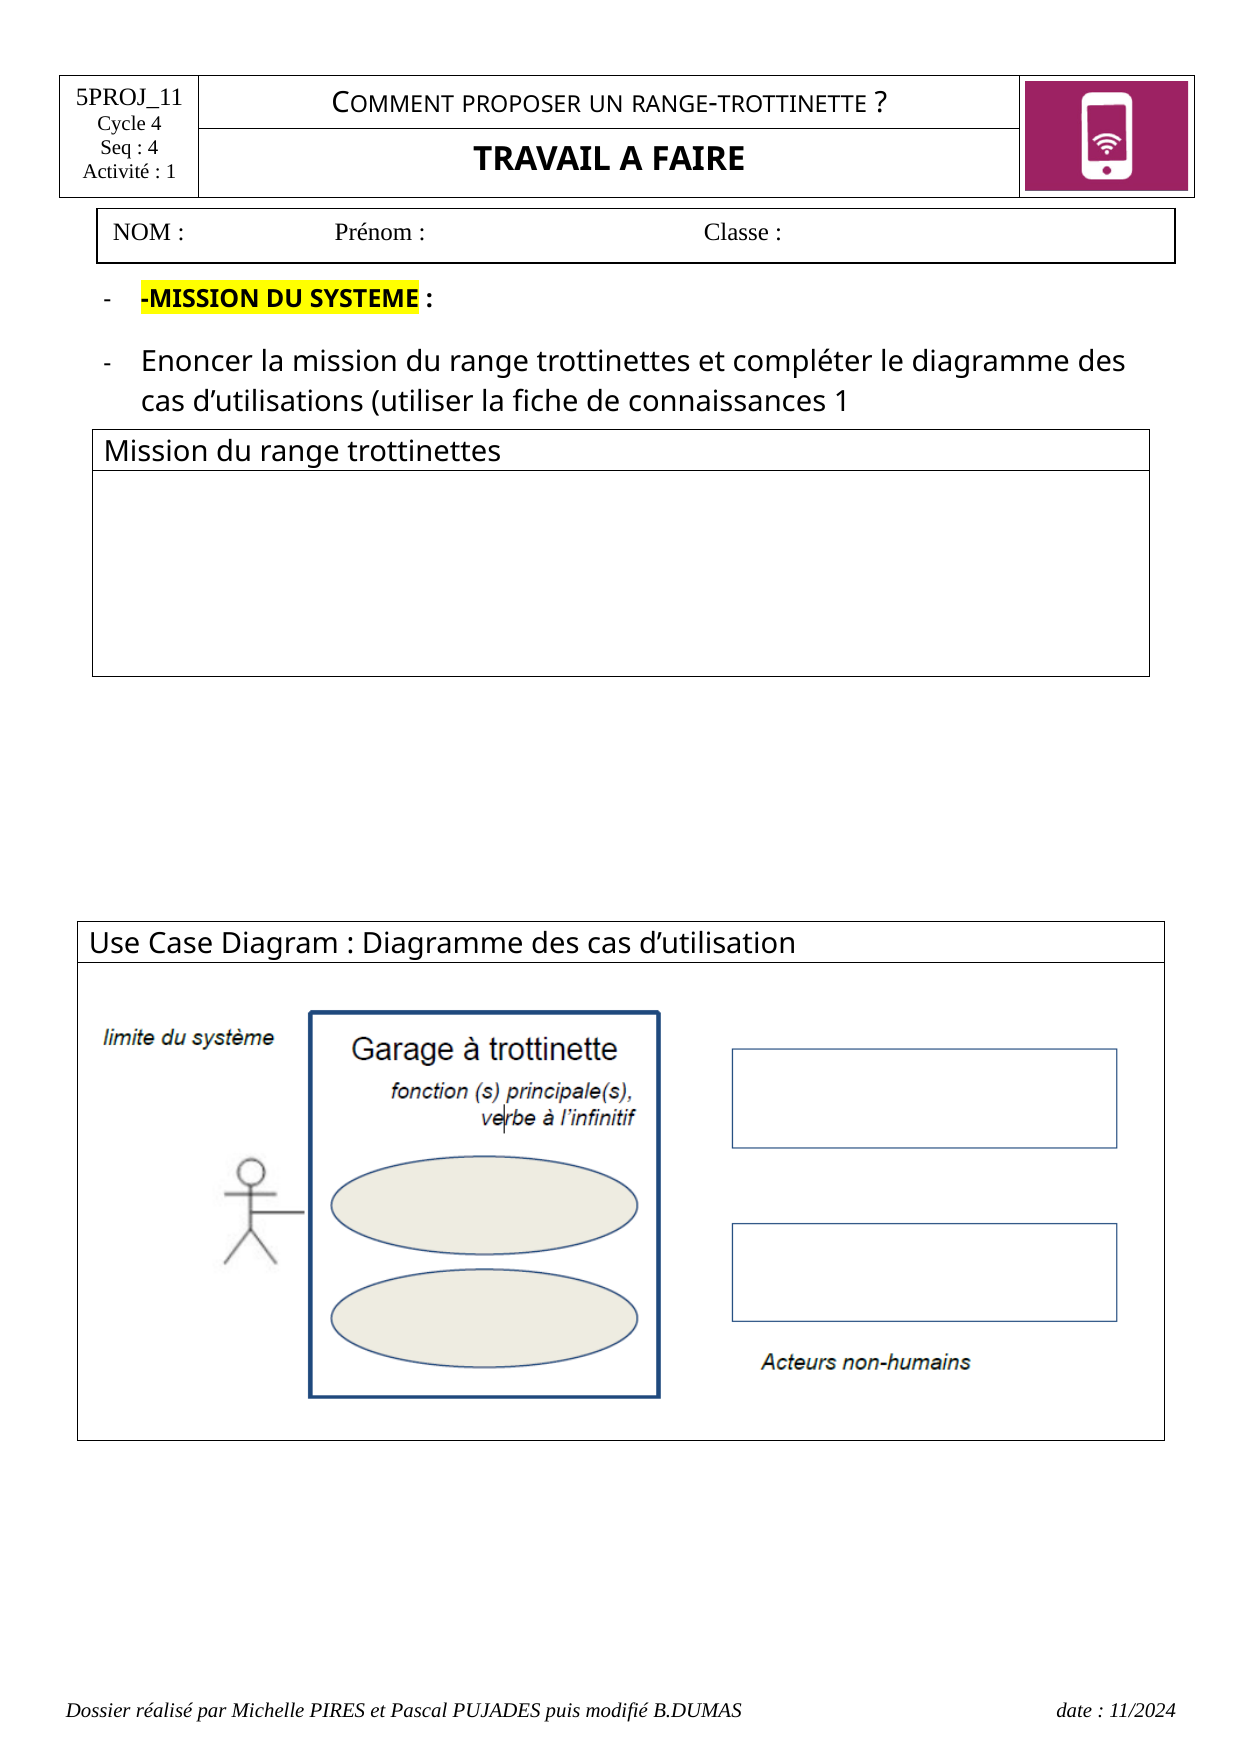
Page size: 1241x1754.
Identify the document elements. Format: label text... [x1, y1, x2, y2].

picture [1025, 81, 1189, 191]
table_header Use Case Diagram : Diagramme des cas d’utilisation [78, 922, 1164, 962]
picture [88, 1002, 1150, 1400]
table_header Mission du range trottinettes [93, 430, 1149, 470]
text NOM : Prénom : Classe : [113, 217, 1159, 245]
table_cell [78, 963, 1164, 1440]
list Enoncer la mission du range trottinettes et compléter le diagramme des cas d’utilisations (utiliser la fiche de connaissances 1 [103, 340, 1176, 419]
list -MISSION DU SYSTEME : [103, 280, 1176, 314]
table_cell [93, 471, 1149, 676]
